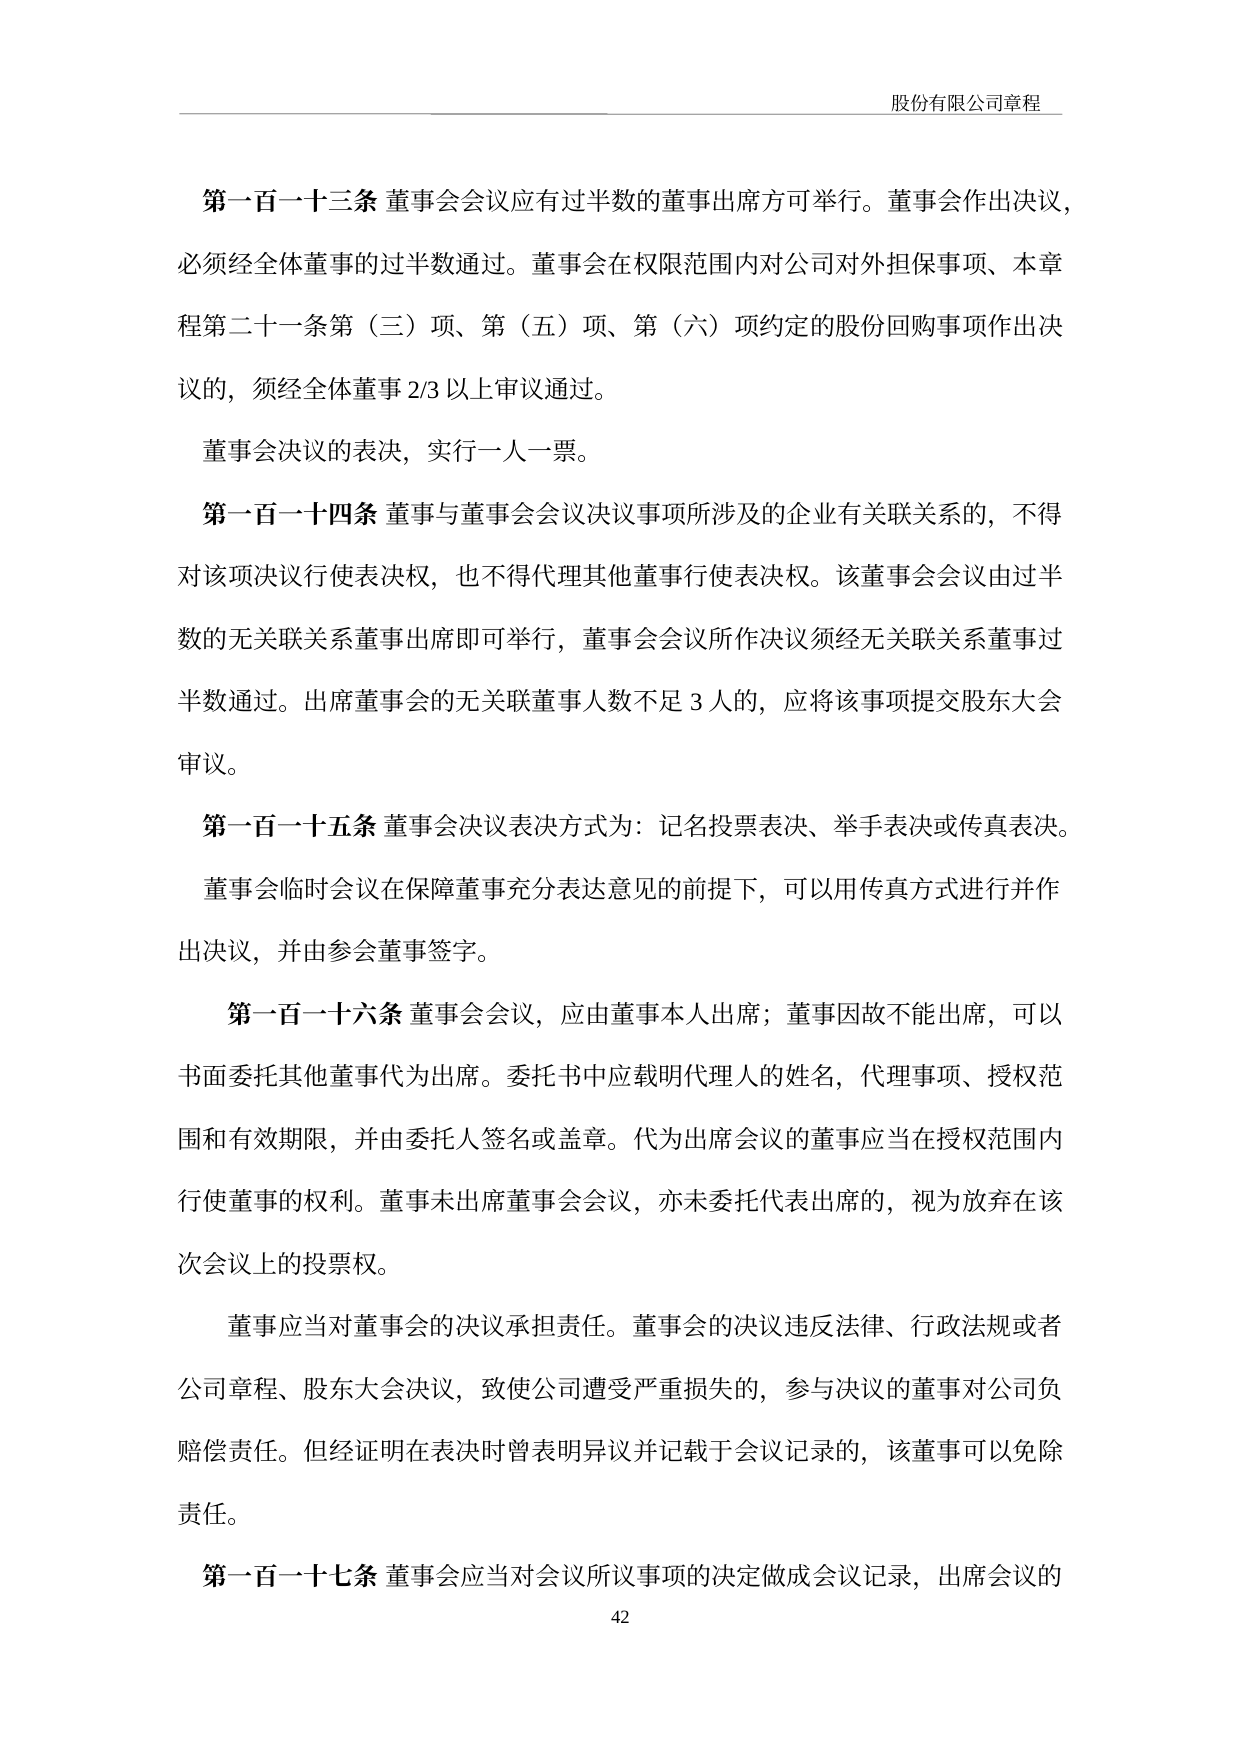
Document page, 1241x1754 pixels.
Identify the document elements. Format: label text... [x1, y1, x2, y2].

text 董事应当对董事会的决议承担责任。董事会的决议违反法律、行政法规或者公司章程、股东大会决议，致使公司遭受严重损失的，参与决议的董事对公司负赔偿责任。但经证明在表决时曾表明异议并记载于会议记录的，该董事可以免除责任。 [177, 1283, 1063, 1533]
text 第一百一十七条 董事会应当对会议所议事项的决定做成会议记录，出席会议的 [177, 1533, 1063, 1596]
text 董事会决议的表决，实行一人一票。 [177, 408, 1063, 471]
text 第一百一十三条 董事会会议应有过半数的董事出席方可举行。董事会作出决议，必须经全体董事的过半数通过。董事会在权限范围内对公司对外担保事项、本章程第二十一条第（三）项、第（五）项、第（六）项约定的股份回购事项作出决议的，须经全体董事2/3以上审议通过。 [177, 158, 1063, 408]
text 第一百一十六条 董事会会议，应由董事本人出席；董事因故不能出席，可以书面委托其他董事代为出席。委托书中应载明代理人的姓名，代理事项、授权范围和有效期限，并由委托人签名或盖章。代为出席会议的董事应当在授权范围内行使董事的权利。董事未出席董事会会议，亦未委托代表出席的，视为放弃在该次会议上的投票权。 [177, 971, 1063, 1283]
text 第一百一十四条 董事与董事会会议决议事项所涉及的企业有关联关系的，不得对该项决议行使表决权，也不得代理其他董事行使表决权。该董事会会议由过半数的无关联关系董事出席即可举行，董事会会议所作决议须经无关联关系董事过半数通过。出席董事会的无关联董事人数不足3人的，应将该事项提交股东大会审议。 [177, 471, 1063, 783]
text 董事会临时会议在保障董事充分表达意见的前提下，可以用传真方式进行并作出决议，并由参会董事签字。 [177, 846, 1063, 971]
text 第一百一十五条 董事会决议表决方式为：记名投票表决、举手表决或传真表决。 [177, 783, 1063, 846]
